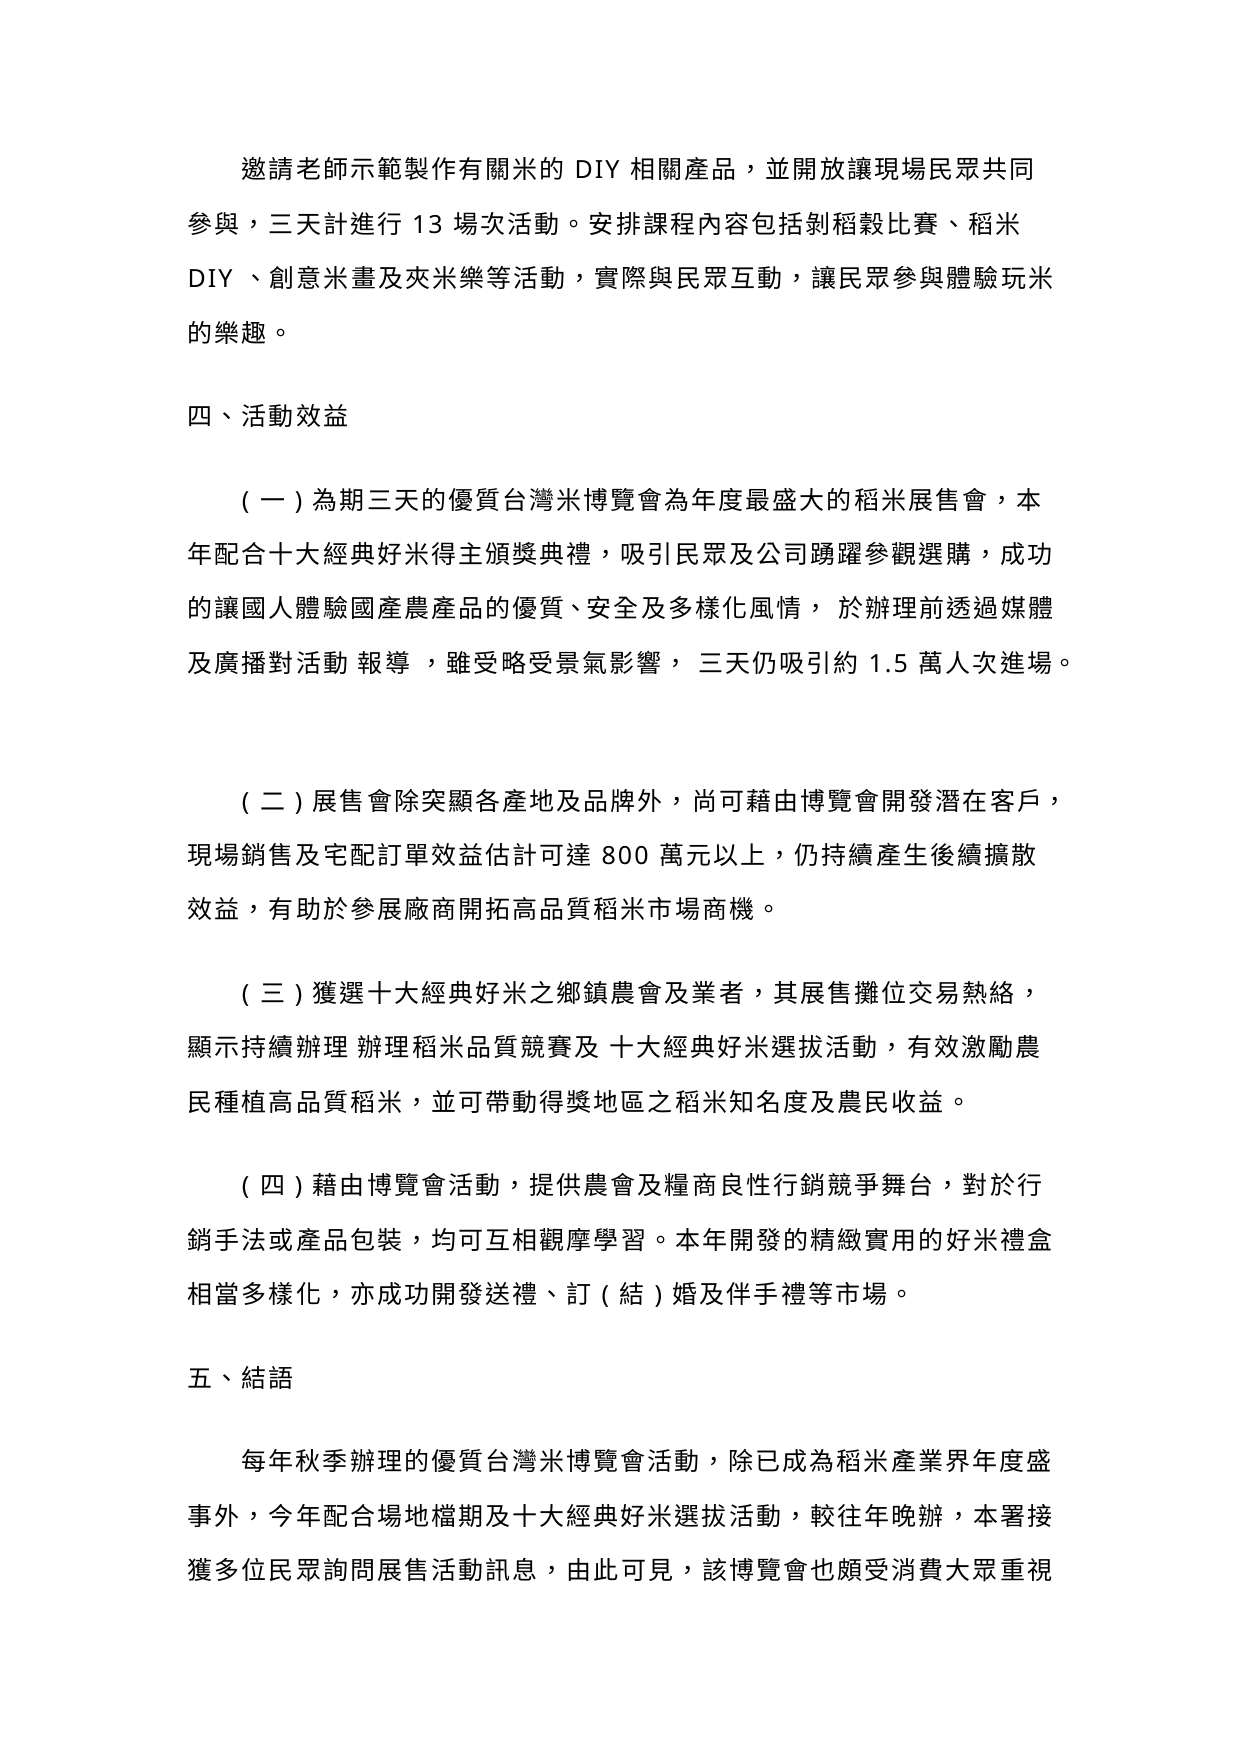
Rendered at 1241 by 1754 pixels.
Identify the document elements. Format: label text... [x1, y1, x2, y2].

text 邀請老師示範製作有關米的 DIY 相關產品，並開放讓現場民眾共同參與，三天計進行 13 場次活動。安排課程內容包括剝稻穀比賽、稻米 DIY 、創意米畫及夾米樂等活動，實際與民眾互動，讓民眾參與體驗玩米的樂趣。 [187, 150, 1053, 349]
text ( 四 ) 藉由博覽會活動，提供農會及糧商良性行銷競爭舞台，對於行銷手法或產品包裝，均可互相觀摩學習。本年開發的精緻實用的好米禮盒相當多樣化，亦成功開發送禮、訂 ( 結 ) 婚及伴手禮等市場。 [187, 1166, 1053, 1311]
text ( 三 ) 獲選十大經典好米之鄉鎮農會及業者，其展售攤位交易熱絡，顯示持續辦理 辦理稻米品質競賽及 十大經典好米選拔活動，有效激勵農民種植高品質稻米，並可帶動得獎地區之稻米知名度及農民收益。 [187, 973, 1053, 1118]
text ( 二 ) 展售會除突顯各產地及品牌外，尚可藉由博覽會開發潛在客戶，現場銷售及宅配訂單效益估計可達 800 萬元以上，仍持續產生後續擴散效益，有助於參展廠商開拓高品質稻米市場商機。 [187, 781, 1053, 926]
text ( 一 ) 為期三天的優質台灣米博覽會為年度最盛大的稻米展售會，本年配合十大經典好米得主頒獎典禮，吸引民眾及公司踴躍參觀選購，成功的讓國人體驗國產農產品的優質、安全及多樣化風情， 於辦理前透過媒體及廣播對活動 報導 ，雖受略受景氣影響， 三天仍吸引約 1.5 萬人次進場。 [187, 480, 1053, 734]
text 四、活動效益 [187, 397, 1053, 433]
text 五、結語 [187, 1358, 1053, 1394]
text 每年秋季辦理的優質台灣米博覽會活動，除已成為稻米產業界年度盛事外，今年配合場地檔期及十大經典好米選拔活動，較往年晚辦，本署接獲多位民眾詢問展售活動訊息，由此可見，該博覽會也頗受消費大眾重視及期待。本年活動內容除展售稻米相關產品外，並搭配 CAS 產品及優質漁產品的宣導推廣，在各參展單位全力配合下，吸引民眾踴躍 參觀 選購，也獲多家媒體正面報導，也成功的行銷稻米產地鄉鎮及讓國人體驗到台灣台灣米的多樣化風情。 [187, 1442, 1053, 1587]
